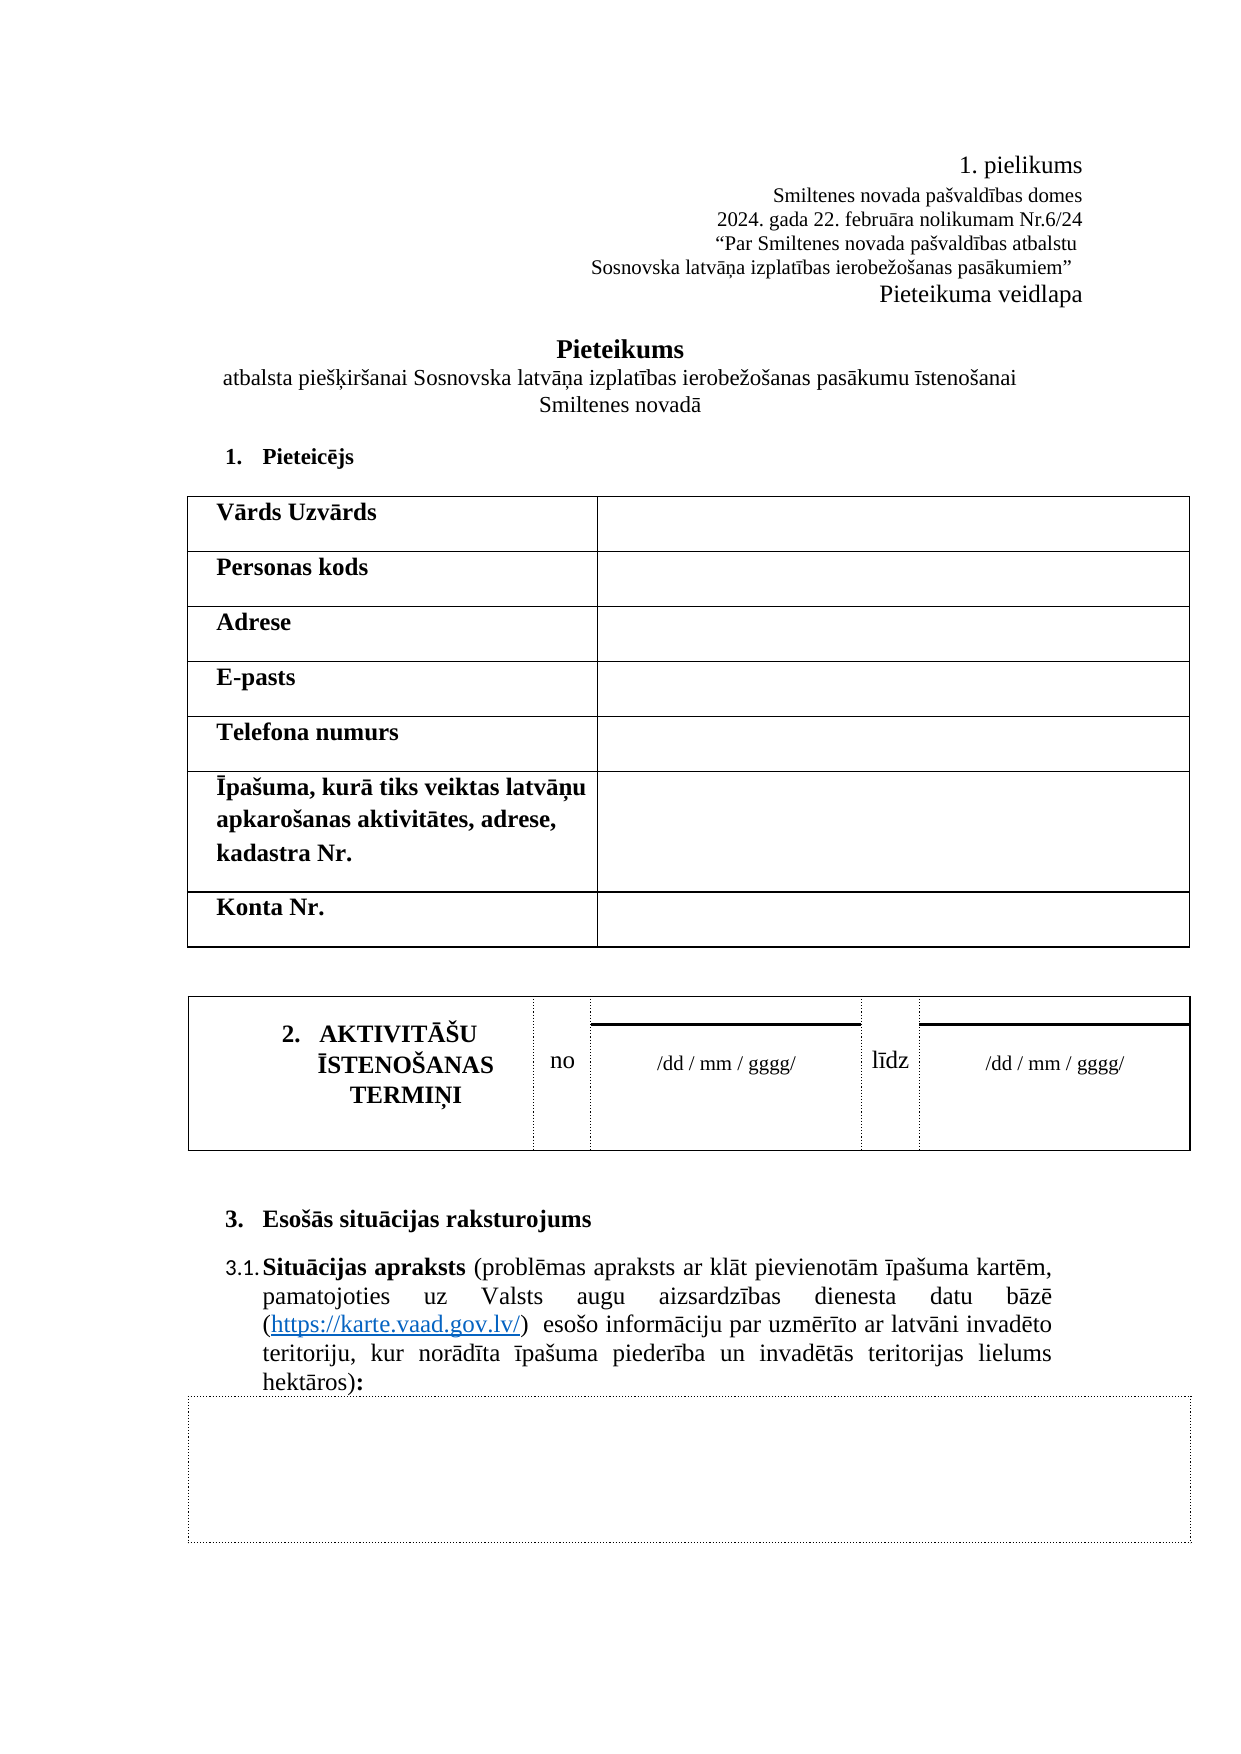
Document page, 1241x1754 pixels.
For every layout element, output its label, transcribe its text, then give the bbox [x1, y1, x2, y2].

table_cell [598, 772, 1189, 891]
table_header /dd / mm / gggg/ [591, 1026, 861, 1150]
table_header AKTIVITĀŠU ĪSTENOŠANAS TERMIŅI [189, 997, 534, 1150]
list Esošās situācijas raksturojums [225, 1204, 1053, 1233]
list Pieteicējs [225, 443, 1053, 470]
table_header /dd / mm / gggg/ [919, 1026, 1189, 1150]
table_cell [598, 717, 1189, 771]
text Sosnovska latvāņa izplatības ierobežošanas pasākumiem” [187, 255, 1082, 279]
table_header līdz [861, 997, 919, 1150]
text 1. pielikums [187, 150, 1082, 179]
table_cell [598, 607, 1189, 661]
table_cell Konta Nr. [188, 893, 597, 946]
text 2024. gada 22. februāra nolikumam Nr.6/24 [187, 207, 1082, 231]
text “Par Smiltenes novada pašvaldības atbalstu [187, 231, 1082, 255]
table_header Vārds Uzvārds [188, 497, 597, 551]
table_header no [534, 997, 591, 1150]
table_header [591, 997, 861, 1023]
table_cell [598, 893, 1189, 946]
text atbalsta piešķiršanai Sosnovska latvāņa izplatības ierobežošanas pasākumu īstenošanai Smiltenes novadā [187, 364, 1053, 417]
table_header [598, 497, 1189, 551]
table_cell Adrese [188, 607, 597, 661]
table_header [188, 1396, 1190, 1542]
table_header [919, 997, 1189, 1023]
text Smiltenes novada pašvaldības domes [187, 183, 1082, 207]
table_cell Personas kods [188, 552, 597, 606]
table_cell [598, 662, 1189, 716]
table_cell Telefona numurs [188, 717, 597, 771]
table_cell [598, 552, 1189, 606]
table_cell E-pasts [188, 662, 597, 716]
text Pieteikums [187, 333, 1053, 364]
list Situācijas apraksts (problēmas apraksts ar klāt pievienotām īpašuma kartēm, pamatojoties uz Valsts augu aizsardzības dienesta datu bāzē (https://karte.vaad.gov.lv/) esošo informāciju par uzmērīto ar latvāni invadēto teritoriju, kur norādīta īpašuma piederība un invadētās teritorijas lielums hektāros): [225, 1252, 1053, 1396]
table_cell Īpašuma, kurā tiks veiktas latvāņu apkarošanas aktivitātes, adrese, kadastra Nr. [188, 772, 597, 891]
text Pieteikuma veidlapa [187, 279, 1082, 308]
